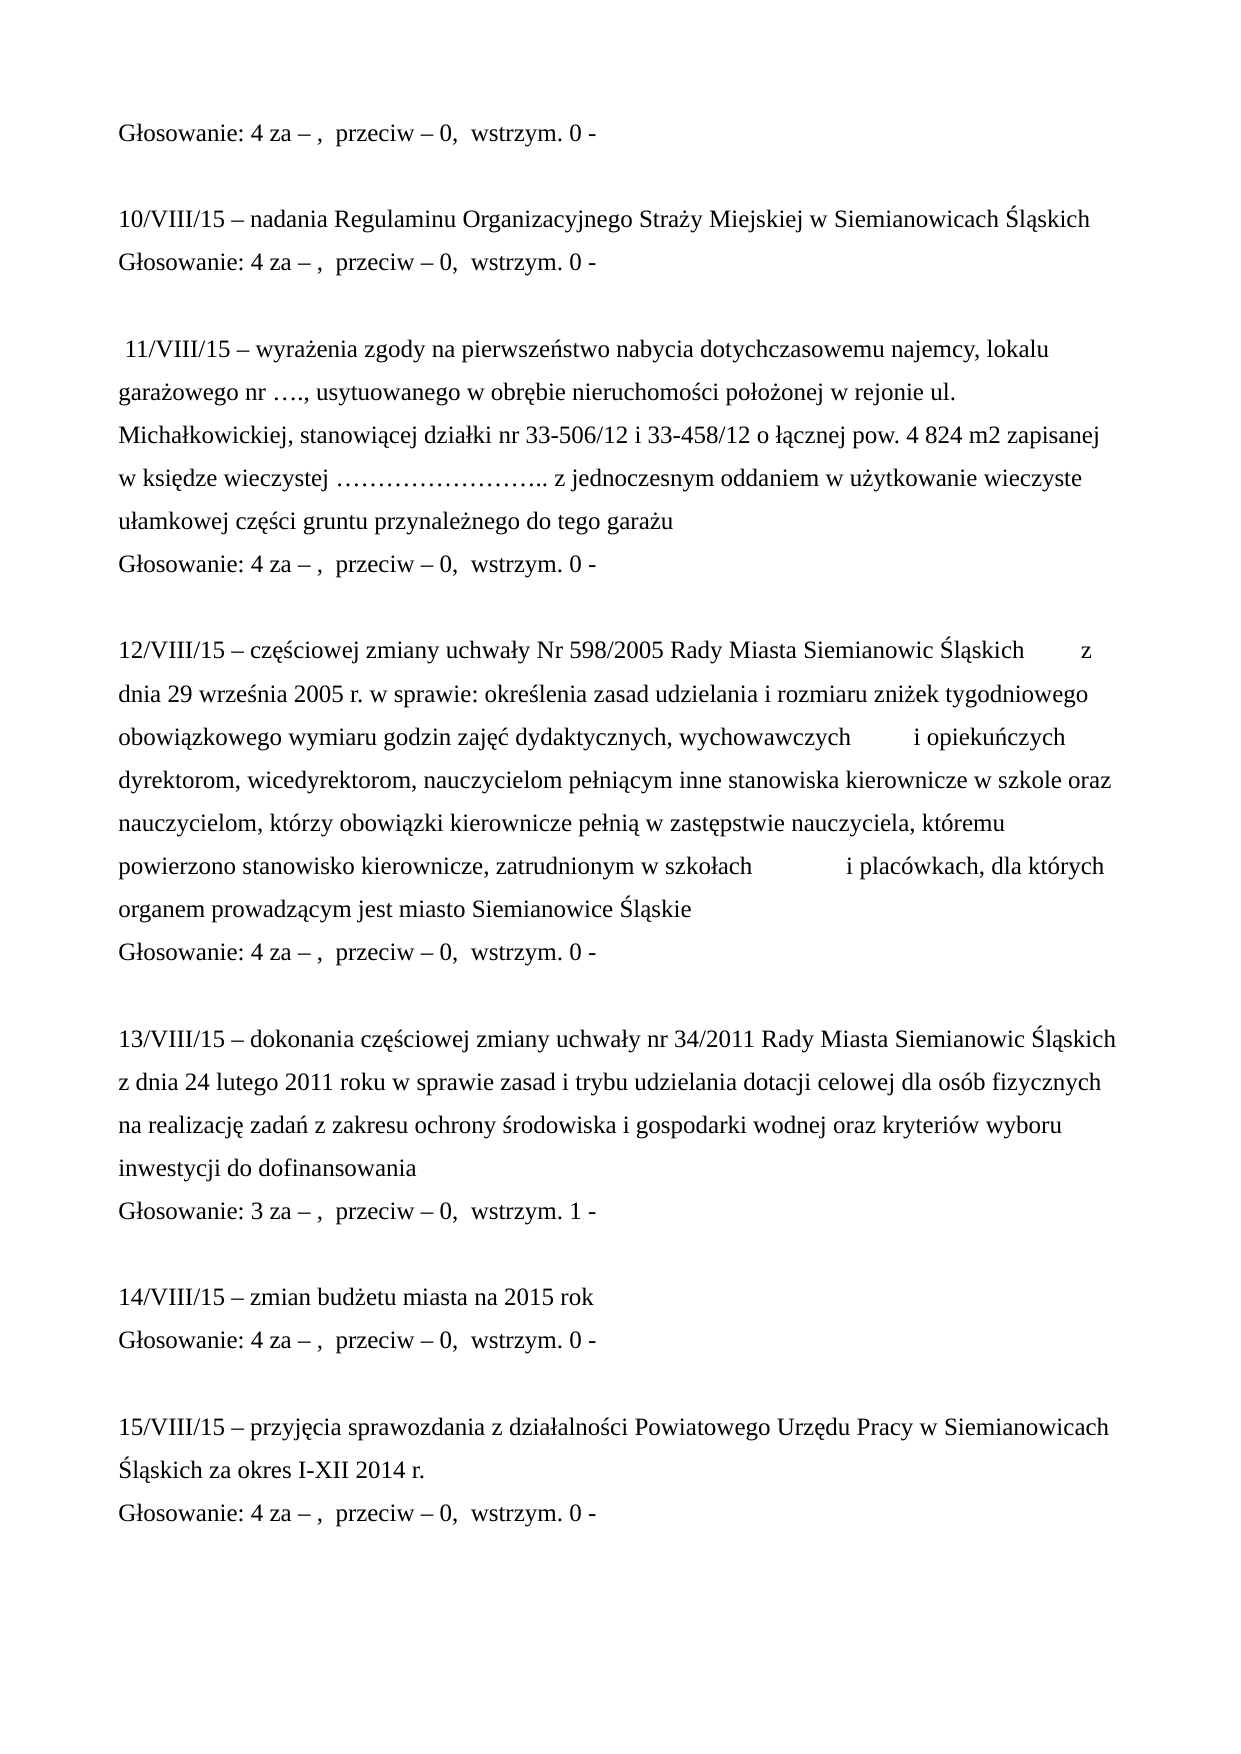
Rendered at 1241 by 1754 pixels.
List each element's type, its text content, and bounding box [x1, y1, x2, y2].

text Głosowanie: 4 za – , przeciw – 0, wstrzym. 0 - [118, 118, 1122, 147]
text Głosowanie: 4 za – , przeciw – 0, wstrzym. 0 - [118, 937, 1122, 966]
text 15/VIII/15 – przyjęcia sprawozdania z działalności Powiatowego Urzędu Pracy w Siemianowicach Śląskich za okres I-XII 2014 r. [118, 1412, 1122, 1484]
text 10/VIII/15 – nadania Regulaminu Organizacyjnego Straży Miejskiej w Siemianowicach Śląskich [118, 204, 1122, 233]
text Głosowanie: 3 za – , przeciw – 0, wstrzym. 1 - [118, 1196, 1122, 1225]
text 12/VIII/15 – częściowej zmiany uchwały Nr 598/2005 Rady Miasta Siemianowic Śląskich z dnia 29 września 2005 r. w sprawie: określenia zasad udzielania i rozmiaru zniżek tygodniowego obowiązkowego wymiaru godzin zajęć dydaktycznych, wychowawczych i opiekuńczych dyrektorom, wicedyrektorom, nauczycielom pełniącym inne stanowiska kierownicze w szkole oraz nauczycielom, którzy obowiązki kierownicze pełnią w zastępstwie nauczyciela, któremu powierzono stanowisko kierownicze, zatrudnionym w szkołach i placówkach, dla których organem prowadzącym jest miasto Siemianowice Śląskie [118, 636, 1122, 923]
text Głosowanie: 4 za – , przeciw – 0, wstrzym. 0 - [118, 1326, 1122, 1354]
text Głosowanie: 4 za – , przeciw – 0, wstrzym. 0 - [118, 1498, 1122, 1527]
text 14/VIII/15 – zmian budżetu miasta na 2015 rok [118, 1282, 1122, 1311]
text 13/VIII/15 – dokonania częściowej zmiany uchwały nr 34/2011 Rady Miasta Siemianowic Śląskich z dnia 24 lutego 2011 roku w sprawie zasad i trybu udzielania dotacji celowej dla osób fizycznych na realizację zadań z zakresu ochrony środowiska i gospodarki wodnej oraz kryteriów wyboru inwestycji do dofinansowania [118, 1024, 1122, 1182]
text Głosowanie: 4 za – , przeciw – 0, wstrzym. 0 - [118, 549, 1122, 578]
text 11/VIII/15 – wyrażenia zgody na pierwszeństwo nabycia dotychczasowemu najemcy, lokalu garażowego nr …., usytuowanego w obrębie nieruchomości położonej w rejonie ul. Michałkowickiej, stanowiącej działki nr 33-506/12 i 33-458/12 o łącznej pow. 4 824 m2 zapisanej w księdze wieczystej …………………….. z jednoczesnym oddaniem w użytkowanie wieczyste ułamkowej części gruntu przynależnego do tego garażu [118, 334, 1122, 535]
text Głosowanie: 4 za – , przeciw – 0, wstrzym. 0 - [118, 247, 1122, 276]
